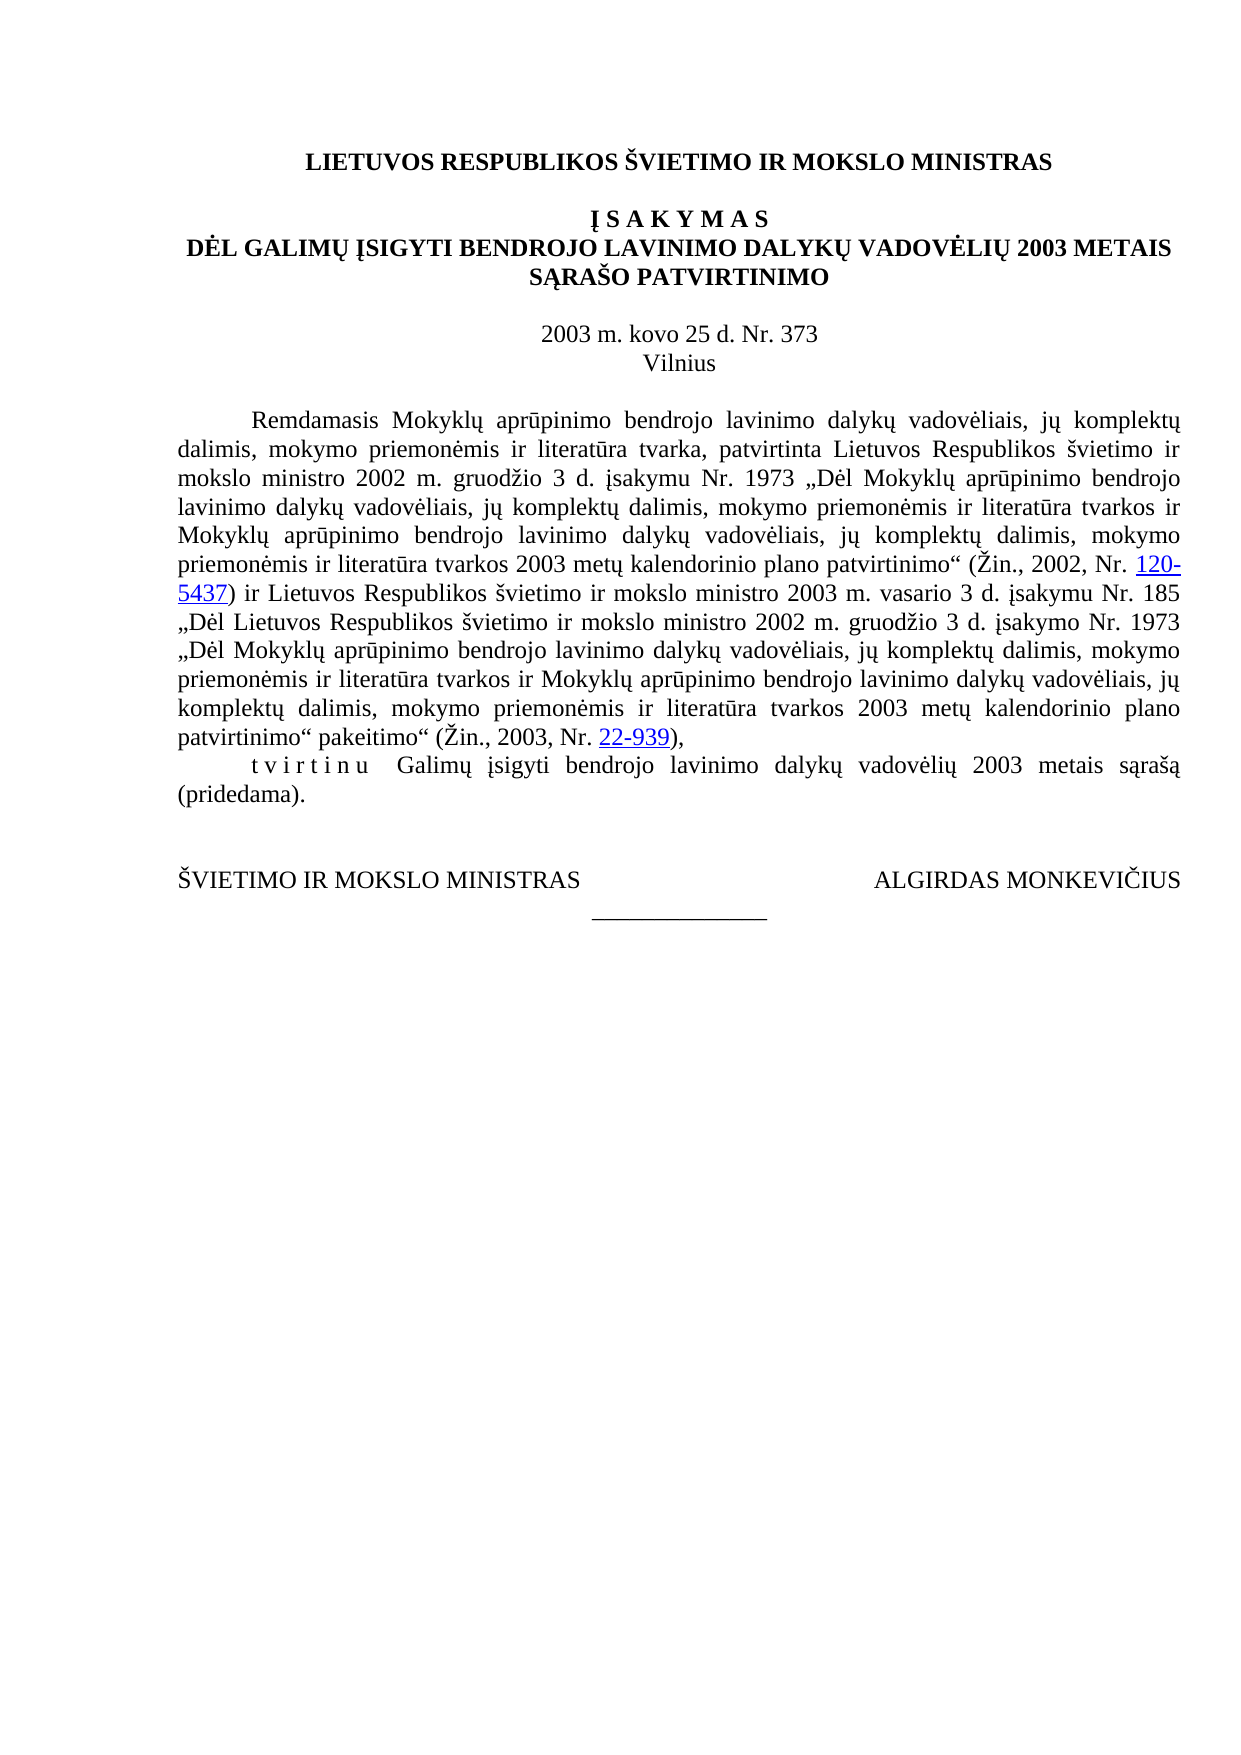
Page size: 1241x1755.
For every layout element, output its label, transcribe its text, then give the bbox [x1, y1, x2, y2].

text Vilnius [177, 348, 1181, 377]
text LIETUVOS RESPUBLIKOS ŠVIETIMO IR MOKSLO MINISTRAS [177, 147, 1181, 176]
text 2003 m. kovo 25 d. Nr. 373 [177, 319, 1181, 348]
text Remdamasis Mokyklų aprūpinimo bendrojo lavinimo dalykų vadovėliais, jų komplektų dalimis, mokymo priemonėmis ir literatūra tvarka, patvirtinta Lietuvos Respublikos švietimo ir mokslo ministro 2002 m. gruodžio 3 d. įsakymu Nr. 1973 „Dėl Mokyklų aprūpinimo bendrojo lavinimo dalykų vadovėliais, jų komplektų dalimis, mokymo priemonėmis ir literatūra tvarkos ir Mokyklų aprūpinimo bendrojo lavinimo dalykų vadovėliais, jų komplektų dalimis, mokymo priemonėmis ir literatūra tvarkos 2003 metų kalendorinio plano patvirtinimo“ (Žin., 2002, Nr. 120-5437) ir Lietuvos Respublikos švietimo ir mokslo ministro 2003 m. vasario 3 d. įsakymu Nr. 185 „Dėl Lietuvos Respublikos švietimo ir mokslo ministro 2002 m. gruodžio 3 d. įsakymo Nr. 1973 „Dėl Mokyklų aprūpinimo bendrojo lavinimo dalykų vadovėliais, jų komplektų dalimis, mokymo priemonėmis ir literatūra tvarkos ir Mokyklų aprūpinimo bendrojo lavinimo dalykų vadovėliais, jų komplektų dalimis, mokymo priemonėmis ir literatūra tvarkos 2003 metų kalendorinio plano patvirtinimo“ pakeitimo“ (Žin., 2003, Nr. 22-939), [177, 406, 1181, 751]
text tvirtinu Galimų įsigyti bendrojo lavinimo dalykų vadovėlių 2003 metais sąrašą (pridedama). [177, 751, 1181, 808]
text DĖL GALIMŲ ĮSIGYTI BENDROJO LAVINIMO DALYKŲ VADOVĖLIŲ 2003 METAIS SĄRAŠO PATVIRTINIMO [177, 233, 1181, 291]
text ______________ [177, 894, 1181, 923]
text ŠVIETIMO IR MOKSLO MINISTRAS ALGIRDAS MONKEVIČIUS [177, 866, 1181, 894]
text Į S A K Y M A S [177, 204, 1181, 233]
